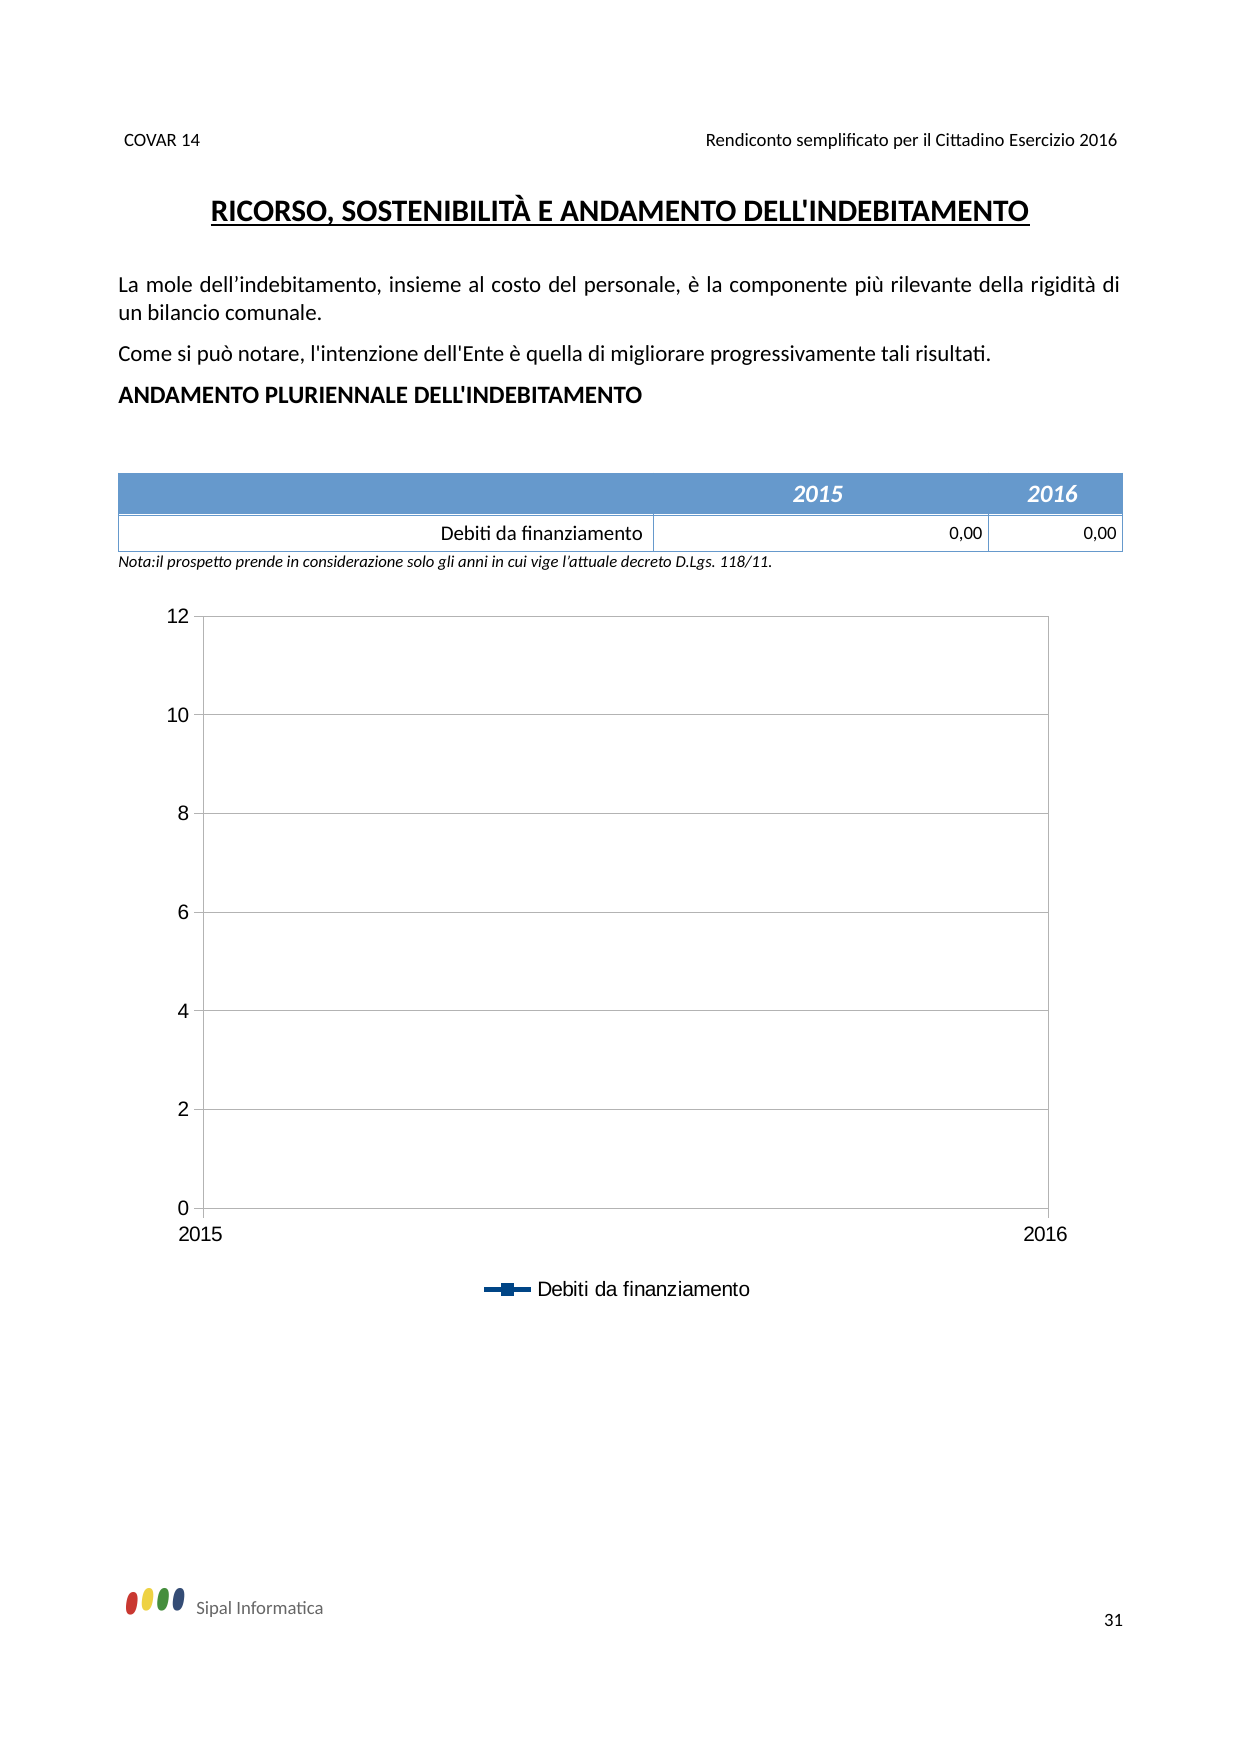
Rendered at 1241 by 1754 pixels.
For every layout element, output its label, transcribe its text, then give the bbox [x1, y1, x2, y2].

text Come si può notare, l'intenzione dell'Ente è quella di migliorare progressivamente tali risultati. [118, 339, 1122, 367]
table_header [119, 474, 653, 514]
table_cell 0,00 [989, 516, 1122, 551]
text Nota:il prospetto prende in considerazione solo gli anni in cui vige l’attuale decreto D.Lgs. 118/11. [118, 552, 1122, 572]
table_header 2015 [654, 474, 988, 514]
subtitle RICORSO, SOSTENIBILITÀ E ANDAMENTO DELL'INDEBITAMENTO [118, 192, 1122, 230]
table_header [118, 584, 1122, 1313]
text La mole dell’indebitamento, insieme al costo del personale, è la componente più rilevante della rigidità di un bilancio comunale. [118, 270, 1122, 326]
table_cell Debiti da finanziamento [119, 516, 653, 551]
subtitle ANDAMENTO PLURIENNALE DELL'INDEBITAMENTO [118, 379, 1098, 410]
table_header 2016 [989, 474, 1122, 514]
table_cell 0,00 [654, 516, 988, 551]
